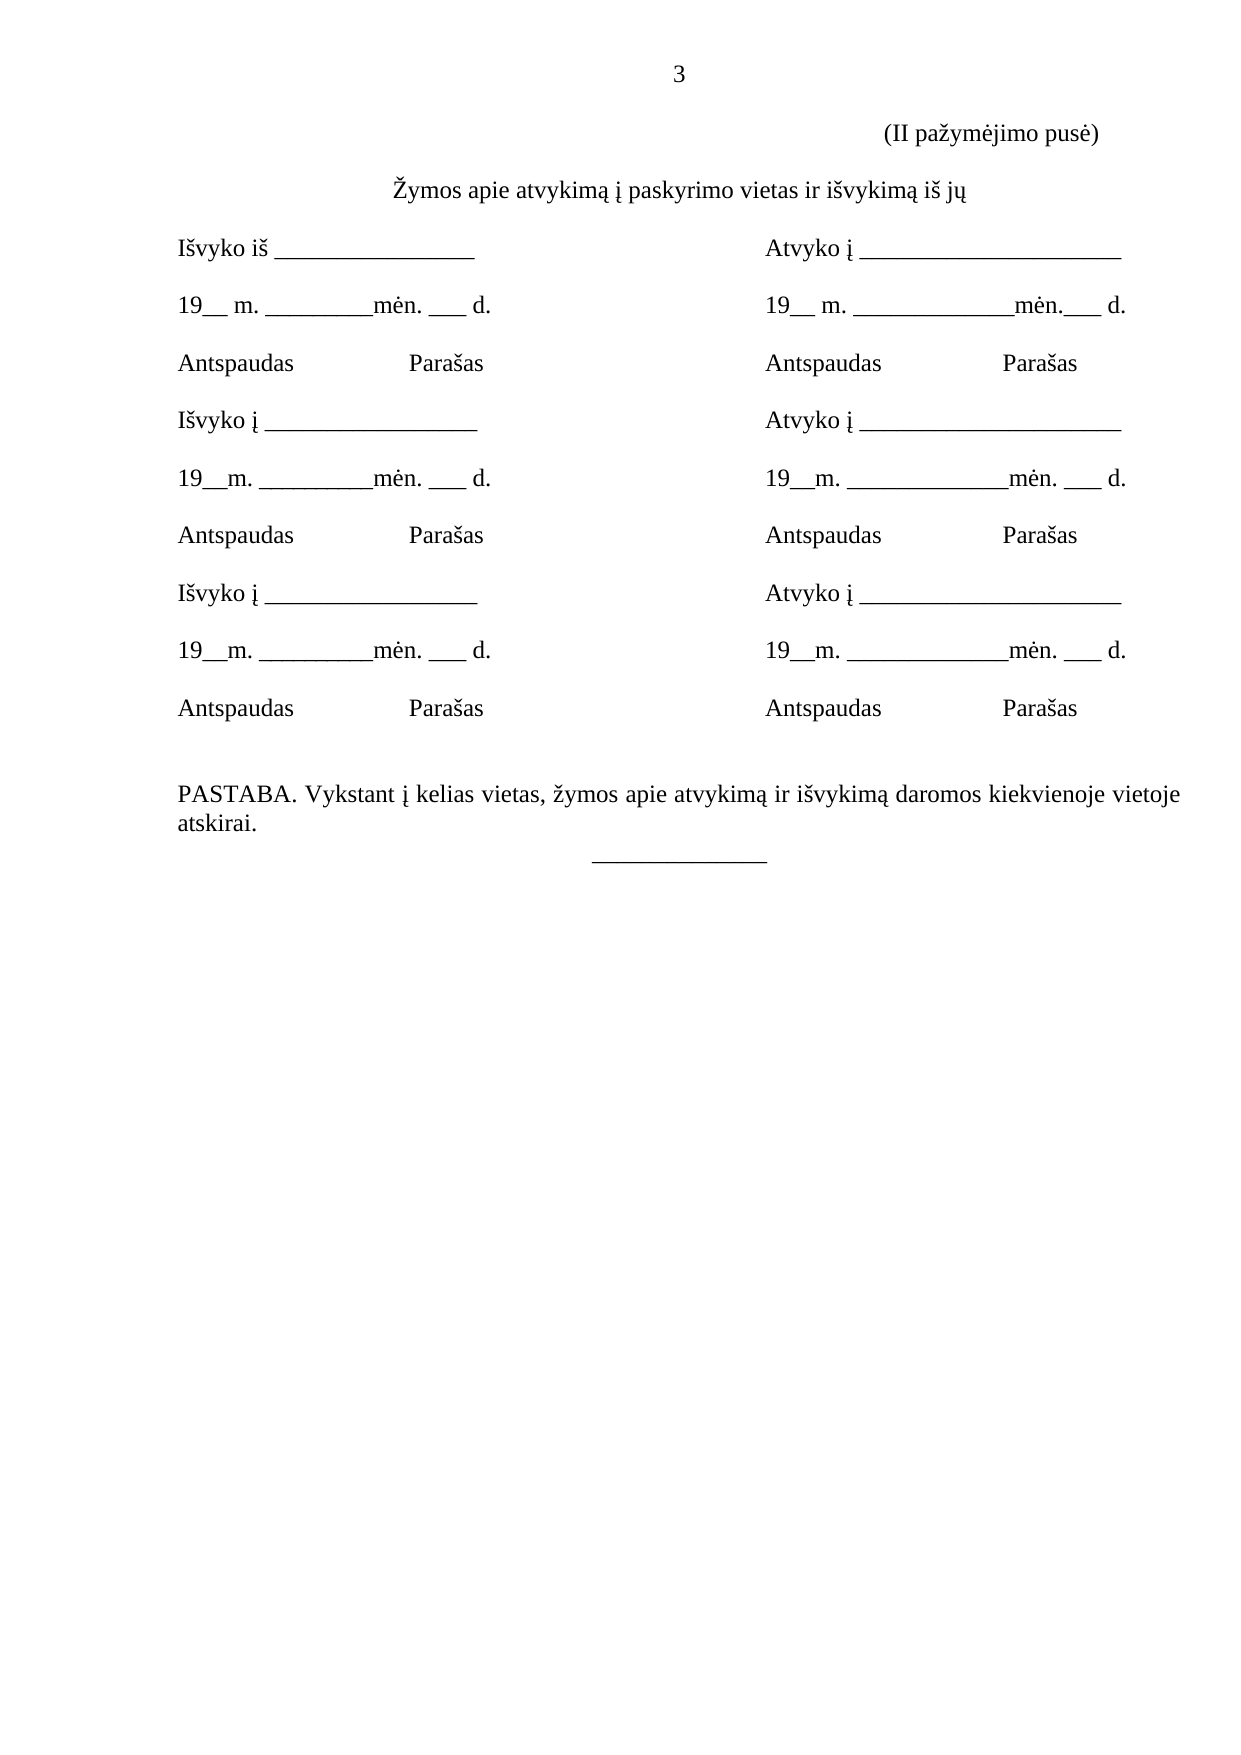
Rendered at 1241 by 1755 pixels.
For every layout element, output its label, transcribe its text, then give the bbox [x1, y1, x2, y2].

text 19__m. mėn. ___ d. 19__m. mėn. ___ d. [177, 636, 1181, 664]
text Išvyko į _________________ Atvyko į [177, 406, 1181, 434]
text PASTABA. Vykstant į kelias vietas, žymos apie atvykimą ir išvykimą daromos kiekvienoje vietoje atskirai. [177, 779, 1181, 837]
text 19__ m. mėn. ___ d. 19__ m. mėn.___ d. [177, 291, 1181, 319]
text Antspaudas Parašas Antspaudas Parašas [177, 693, 1181, 722]
text Išvyko iš ________________ Atvyko į [177, 233, 1181, 262]
text Žymos apie atvykimą į paskyrimo vietas ir išvykimą iš jų [177, 176, 1181, 204]
text Antspaudas Parašas Antspaudas Parašas [177, 521, 1181, 549]
text (II pažymėjimo pusė) [177, 118, 1181, 147]
text Antspaudas Parašas Antspaudas Parašas [177, 348, 1181, 377]
text 19__m. mėn. ___ d. 19__m. mėn. ___ d. [177, 463, 1181, 492]
text Išvyko į _________________ Atvyko į [177, 578, 1181, 607]
text ______________ [177, 837, 1181, 866]
